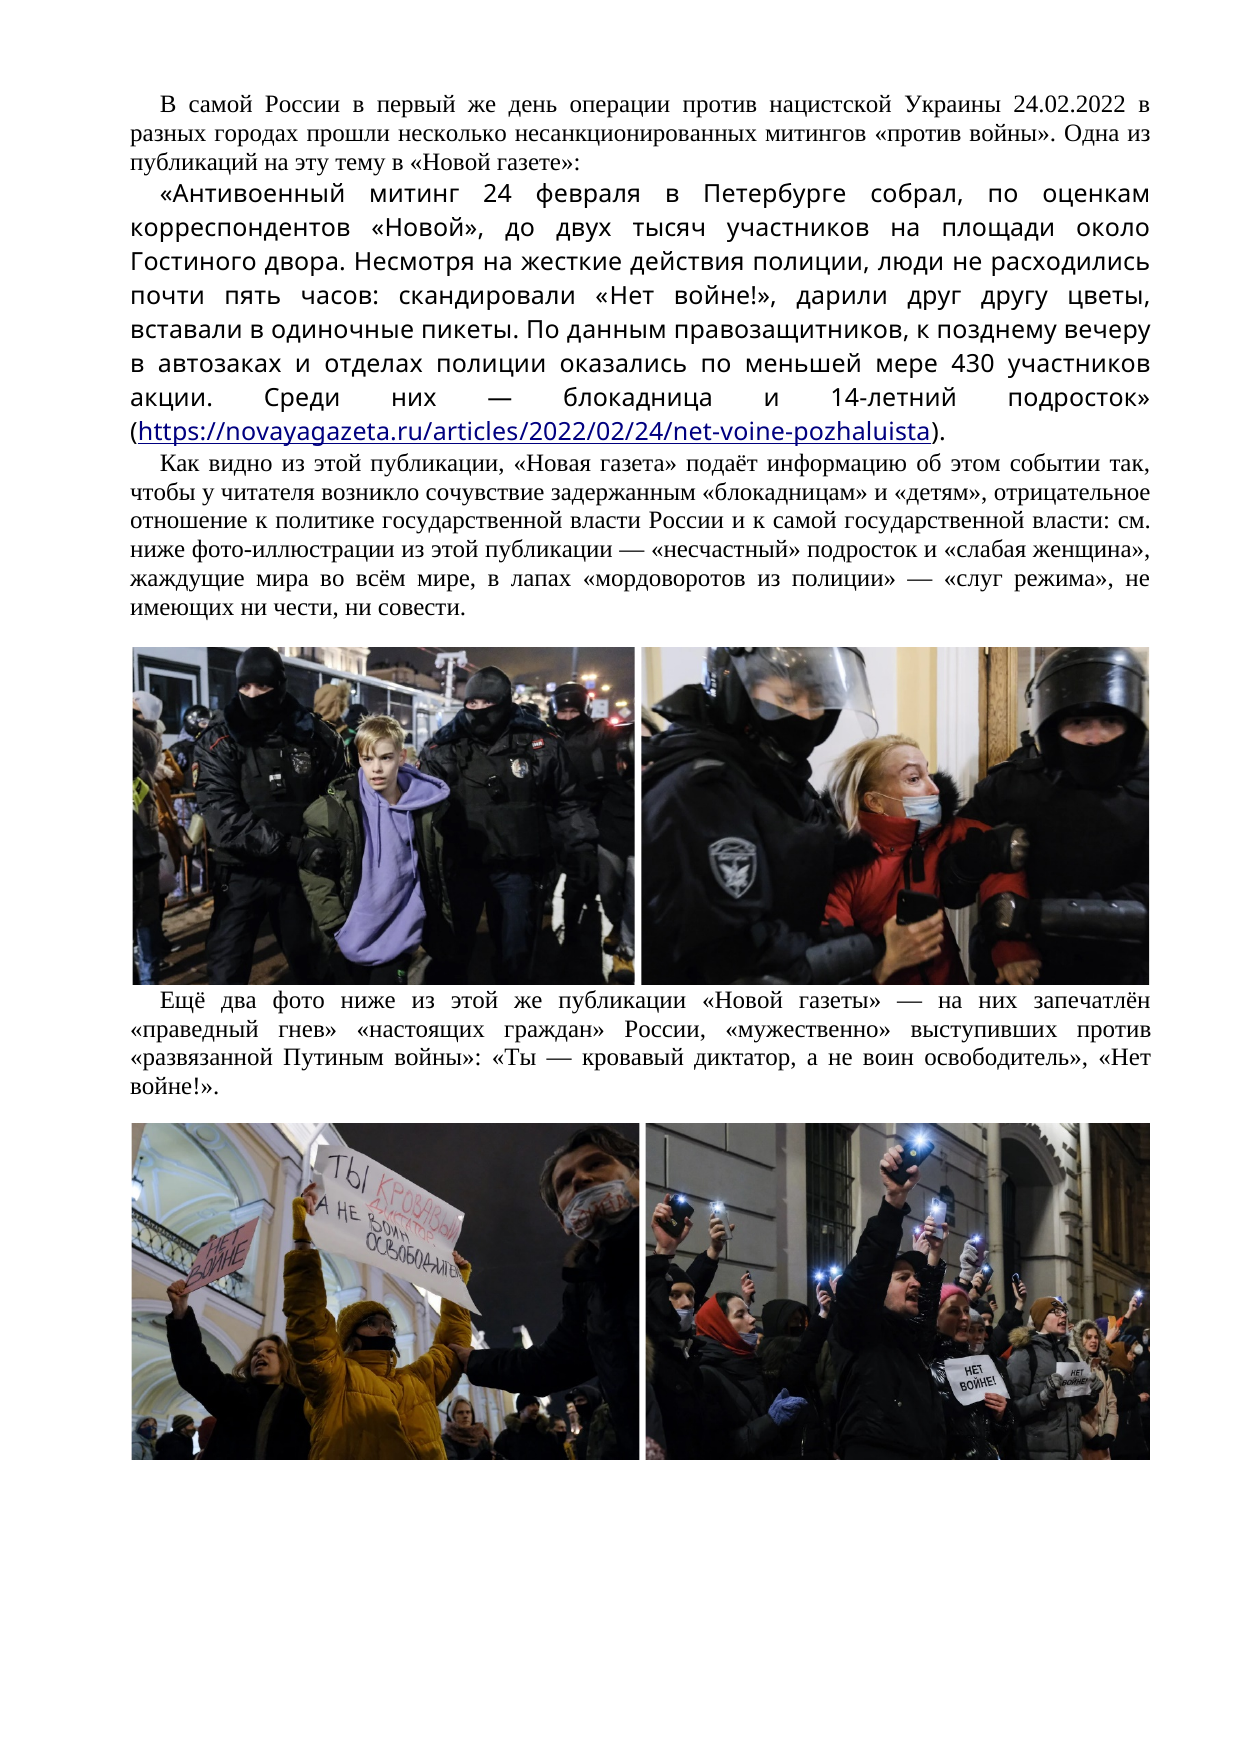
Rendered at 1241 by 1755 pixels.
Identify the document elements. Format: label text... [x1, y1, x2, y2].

text В самой России в первый же день операции против нацистской Украины 24.02.2022 в разных городах прошли несколько несанкционированных митингов «против войны». Одна из публикаций на эту тему в «Новой газете»: [130, 89, 1152, 175]
text Как видно из этой публикации, «Новая газета» подаёт информацию об этом событии так, чтобы у читателя возникло сочувствие задержанным «блокадницам» и «детям», отрицательное отношение к политике государственной власти России и к самой государственной власти: см. ниже фото-иллюстрации из этой публикации — «несчастный» подросток и «слабая женщина», жаждущие мира во всём мире, в лапах «мордоворотов из полиции» — «слуг режима», не имеющих ни чести, ни совести. [130, 448, 1152, 620]
text «Антивоенный митинг 24 февраля в Петербурге собрал, по оценкам корреспондентов «Новой», до двух тысяч участников на площади около Гостиного двора. Несмотря на жесткие действия полиции, люди не расходились почти пять часов: скандировали «‎Нет войне!», дарили друг другу цветы, вставали в одиночные пикеты. По данным правозащитников, к позднему вечеру в автозаках и отделах полиции оказались по меньшей мере 430 участников акции. Среди них — блокадница и 14-летний подросток» (https://novayagazeta.ru/articles/2022/02/24/net-voine-pozhaluista). [130, 175, 1152, 448]
text Ещё два фото ниже из этой же публикации «Новой газеты» — на них запечатлён «праведный гнев» «настоящих граждан» России, «мужественно» выступивших против «развязанной Путиным войны»: «Ты — кровавый диктатор, а не воин освободитель», «Нет войне!». [130, 985, 1152, 1100]
